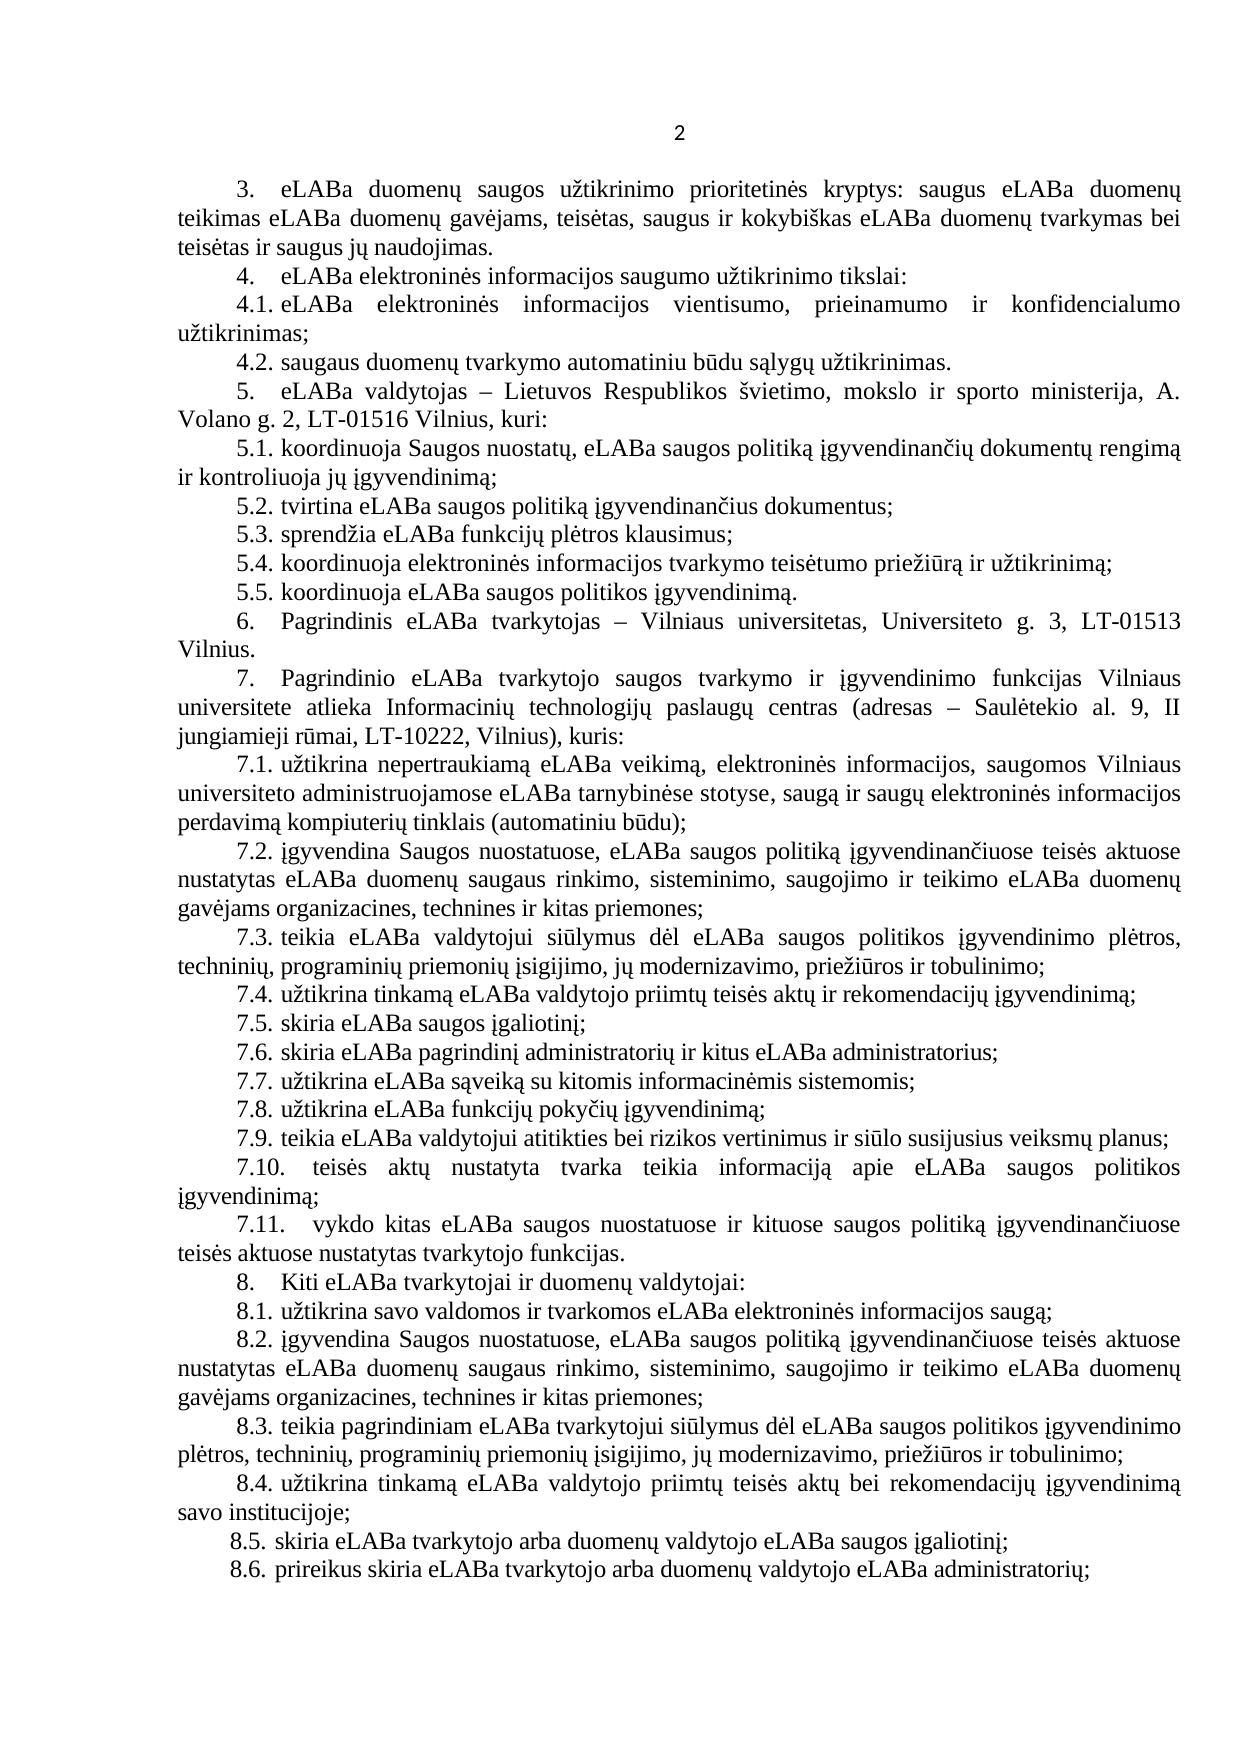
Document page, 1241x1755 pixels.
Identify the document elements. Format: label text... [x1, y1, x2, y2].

text 7.1. užtikrina nepertraukiamą eLABa veikimą, elektroninės informacijos, saugomos Vilniaus universiteto administruojamose eLABa tarnybinėse stotyse, saugą ir saugų elektroninės informacijos perdavimą kompiuterių tinklais (automatiniu būdu); [177, 749, 1181, 836]
text 7.7. užtikrina eLABa sąveiką su kitomis informacinėmis sistemomis; [177, 1066, 1181, 1094]
text 7.8. užtikrina eLABa funkcijų pokyčių įgyvendinimą; [177, 1094, 1181, 1123]
text 7.3. teikia eLABa valdytojui siūlymus dėl eLABa saugos politikos įgyvendinimo plėtros, techninių, programinių priemonių įsigijimo, jų modernizavimo, priežiūros ir tobulinimo; [177, 922, 1181, 979]
text 5.1. koordinuoja Saugos nuostatų, eLABa saugos politiką įgyvendinančių dokumentų rengimą ir kontroliuoja jų įgyvendinimą; [177, 433, 1181, 491]
text 8.1. užtikrina savo valdomos ir tvarkomos eLABa elektroninės informacijos saugą; [177, 1296, 1181, 1324]
text 8.6. prireikus skiria eLABa tvarkytojo arba duomenų valdytojo eLABa administratorių; [229, 1554, 1181, 1583]
text 4.2. saugaus duomenų tvarkymo automatiniu būdu sąlygų užtikrinimas. [177, 347, 1181, 376]
text 5.2. tvirtina eLABa saugos politiką įgyvendinančius dokumentus; [177, 491, 1181, 519]
text 8.3. teikia pagrindiniam eLABa tvarkytojui siūlymus dėl eLABa saugos politikos įgyvendinimo plėtros, techninių, programinių priemonių įsigijimo, jų modernizavimo, priežiūros ir tobulinimo; [177, 1411, 1181, 1468]
text 4. eLABa elektroninės informacijos saugumo užtikrinimo tikslai: [177, 261, 1181, 289]
text 7.2. įgyvendina Saugos nuostatuose, eLABa saugos politiką įgyvendinančiuose teisės aktuose nustatytas eLABa duomenų saugaus rinkimo, sisteminimo, saugojimo ir teikimo eLABa duomenų gavėjams organizacines, technines ir kitas priemones; [177, 836, 1181, 922]
text 7.5. skiria eLABa saugos įgaliotinį; [177, 1008, 1181, 1037]
text 6. Pagrindinis eLABa tvarkytojas – Vilniaus universitetas, Universiteto g. 3, LT-01513 Vilnius. [177, 606, 1181, 663]
text 5.5. koordinuoja eLABa saugos politikos įgyvendinimą. [177, 577, 1181, 606]
text 5.4. koordinuoja elektroninės informacijos tvarkymo teisėtumo priežiūrą ir užtikrinimą; [177, 548, 1181, 577]
text 8. Kiti eLABa tvarkytojai ir duomenų valdytojai: [177, 1267, 1181, 1296]
text 7.11. vykdo kitas eLABa saugos nuostatuose ir kituose saugos politiką įgyvendinančiuose teisės aktuose nustatytas tvarkytojo funkcijas. [177, 1209, 1181, 1267]
text 4.1. eLABa elektroninės informacijos vientisumo, prieinamumo ir konfidencialumo užtikrinimas; [177, 289, 1181, 347]
text 7.9. teikia eLABa valdytojui atitikties bei rizikos vertinimus ir siūlo susijusius veiksmų planus; [177, 1123, 1181, 1152]
text 8.2. įgyvendina Saugos nuostatuose, eLABa saugos politiką įgyvendinančiuose teisės aktuose nustatytas eLABa duomenų saugaus rinkimo, sisteminimo, saugojimo ir teikimo eLABa duomenų gavėjams organizacines, technines ir kitas priemones; [177, 1324, 1181, 1411]
text 7.10. teisės aktų nustatyta tvarka teikia informaciją apie eLABa saugos politikos įgyvendinimą; [177, 1152, 1181, 1209]
text 5. eLABa valdytojas – Lietuvos Respublikos švietimo, mokslo ir sporto ministerija, A. Volano g. 2, LT-01516 Vilnius, kuri: [177, 376, 1181, 433]
text 7.4. užtikrina tinkamą eLABa valdytojo priimtų teisės aktų ir rekomendacijų įgyvendinimą; [177, 979, 1181, 1008]
text 5.3. sprendžia eLABa funkcijų plėtros klausimus; [177, 519, 1181, 548]
text 7. Pagrindinio eLABa tvarkytojo saugos tvarkymo ir įgyvendinimo funkcijas Vilniaus universitete atlieka Informacinių technologijų paslaugų centras (adresas – Saulėtekio al. 9, II jungiamieji rūmai, LT-10222, Vilnius), kuris: [177, 663, 1181, 749]
text 8.5. skiria eLABa tvarkytojo arba duomenų valdytojo eLABa saugos įgaliotinį; [229, 1526, 1181, 1554]
text 3. eLABa duomenų saugos užtikrinimo prioritetinės kryptys: saugus eLABa duomenų teikimas eLABa duomenų gavėjams, teisėtas, saugus ir kokybiškas eLABa duomenų tvarkymas bei teisėtas ir saugus jų naudojimas. [177, 174, 1181, 261]
text 7.6. skiria eLABa pagrindinį administratorių ir kitus eLABa administratorius; [177, 1037, 1181, 1066]
text 8.4. užtikrina tinkamą eLABa valdytojo priimtų teisės aktų bei rekomendacijų įgyvendinimą savo institucijoje; [177, 1468, 1181, 1526]
